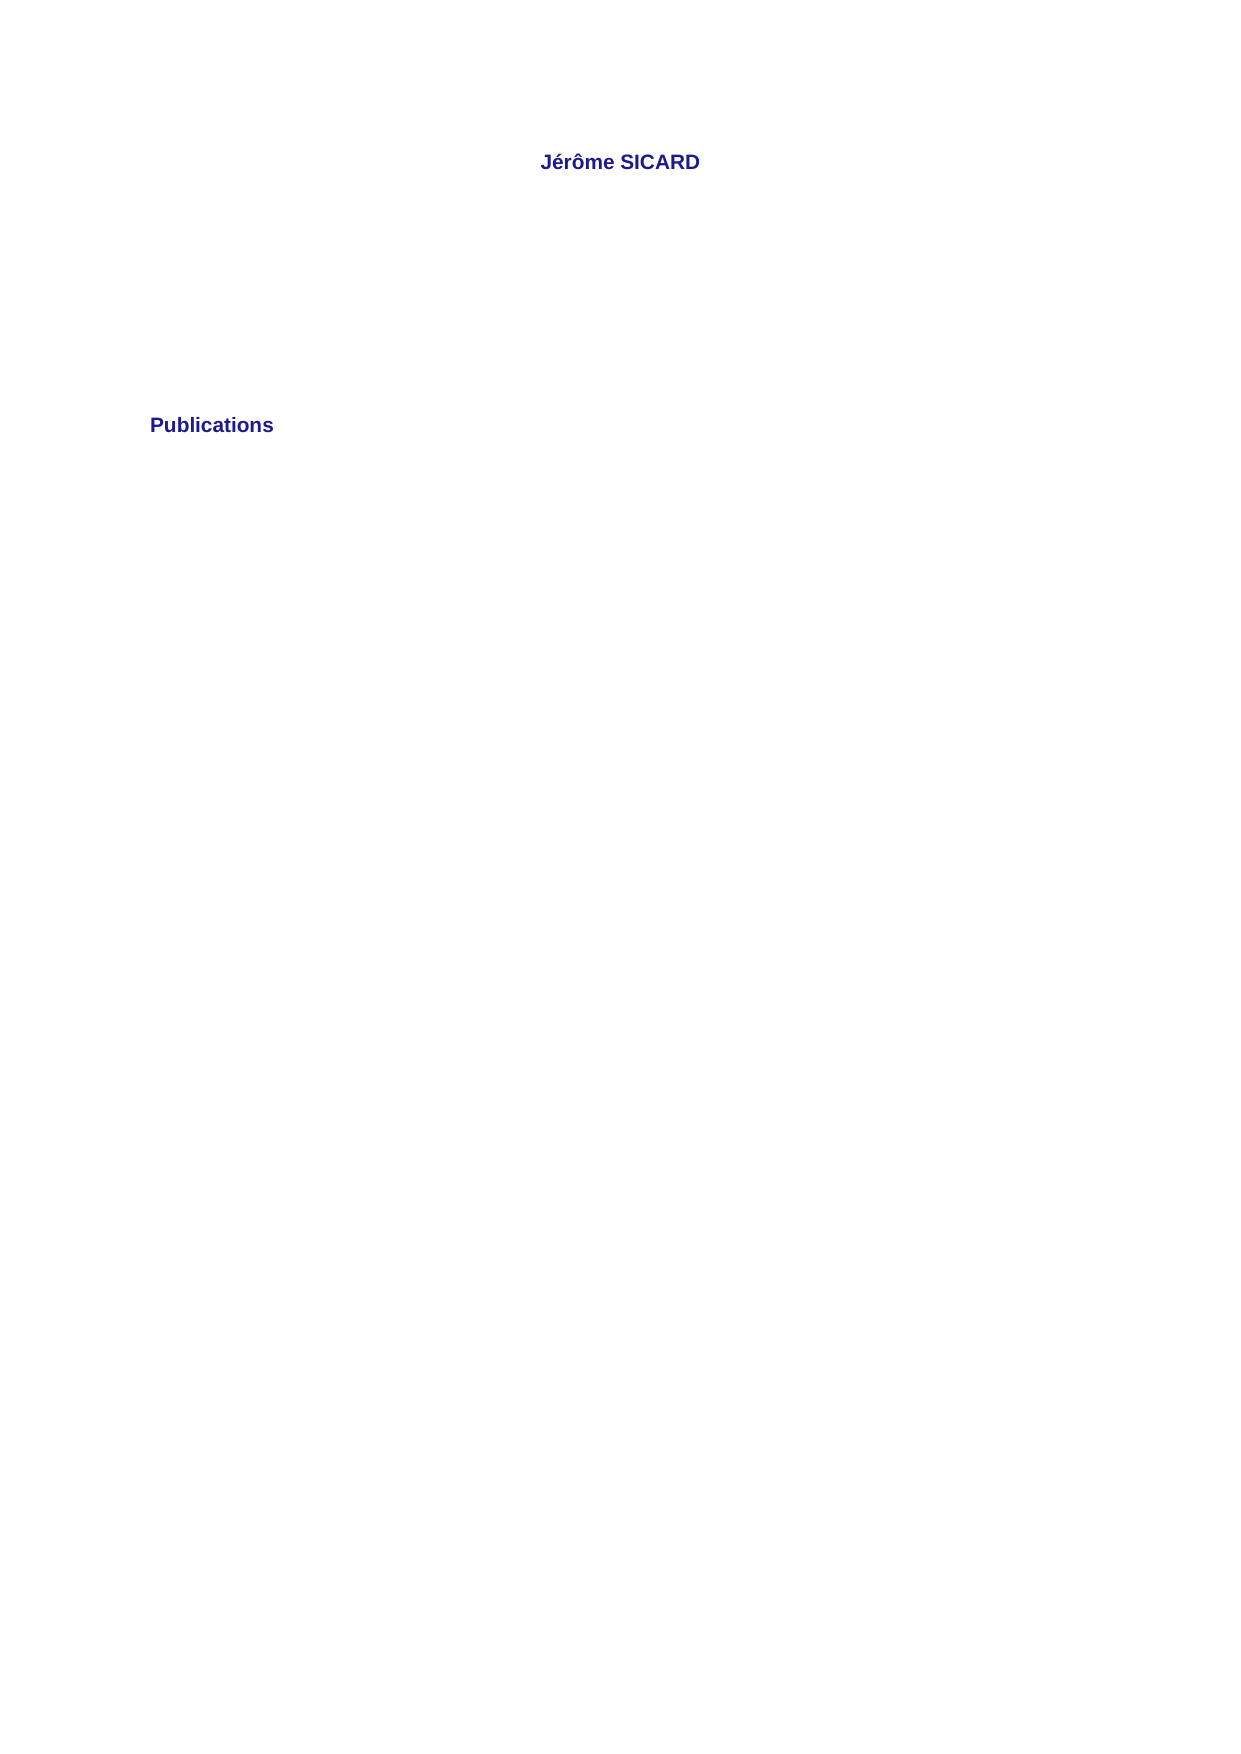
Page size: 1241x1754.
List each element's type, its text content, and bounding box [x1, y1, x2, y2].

subtitle Jérôme SICARD [150, 150, 1090, 174]
subtitle Publications [150, 412, 1090, 436]
